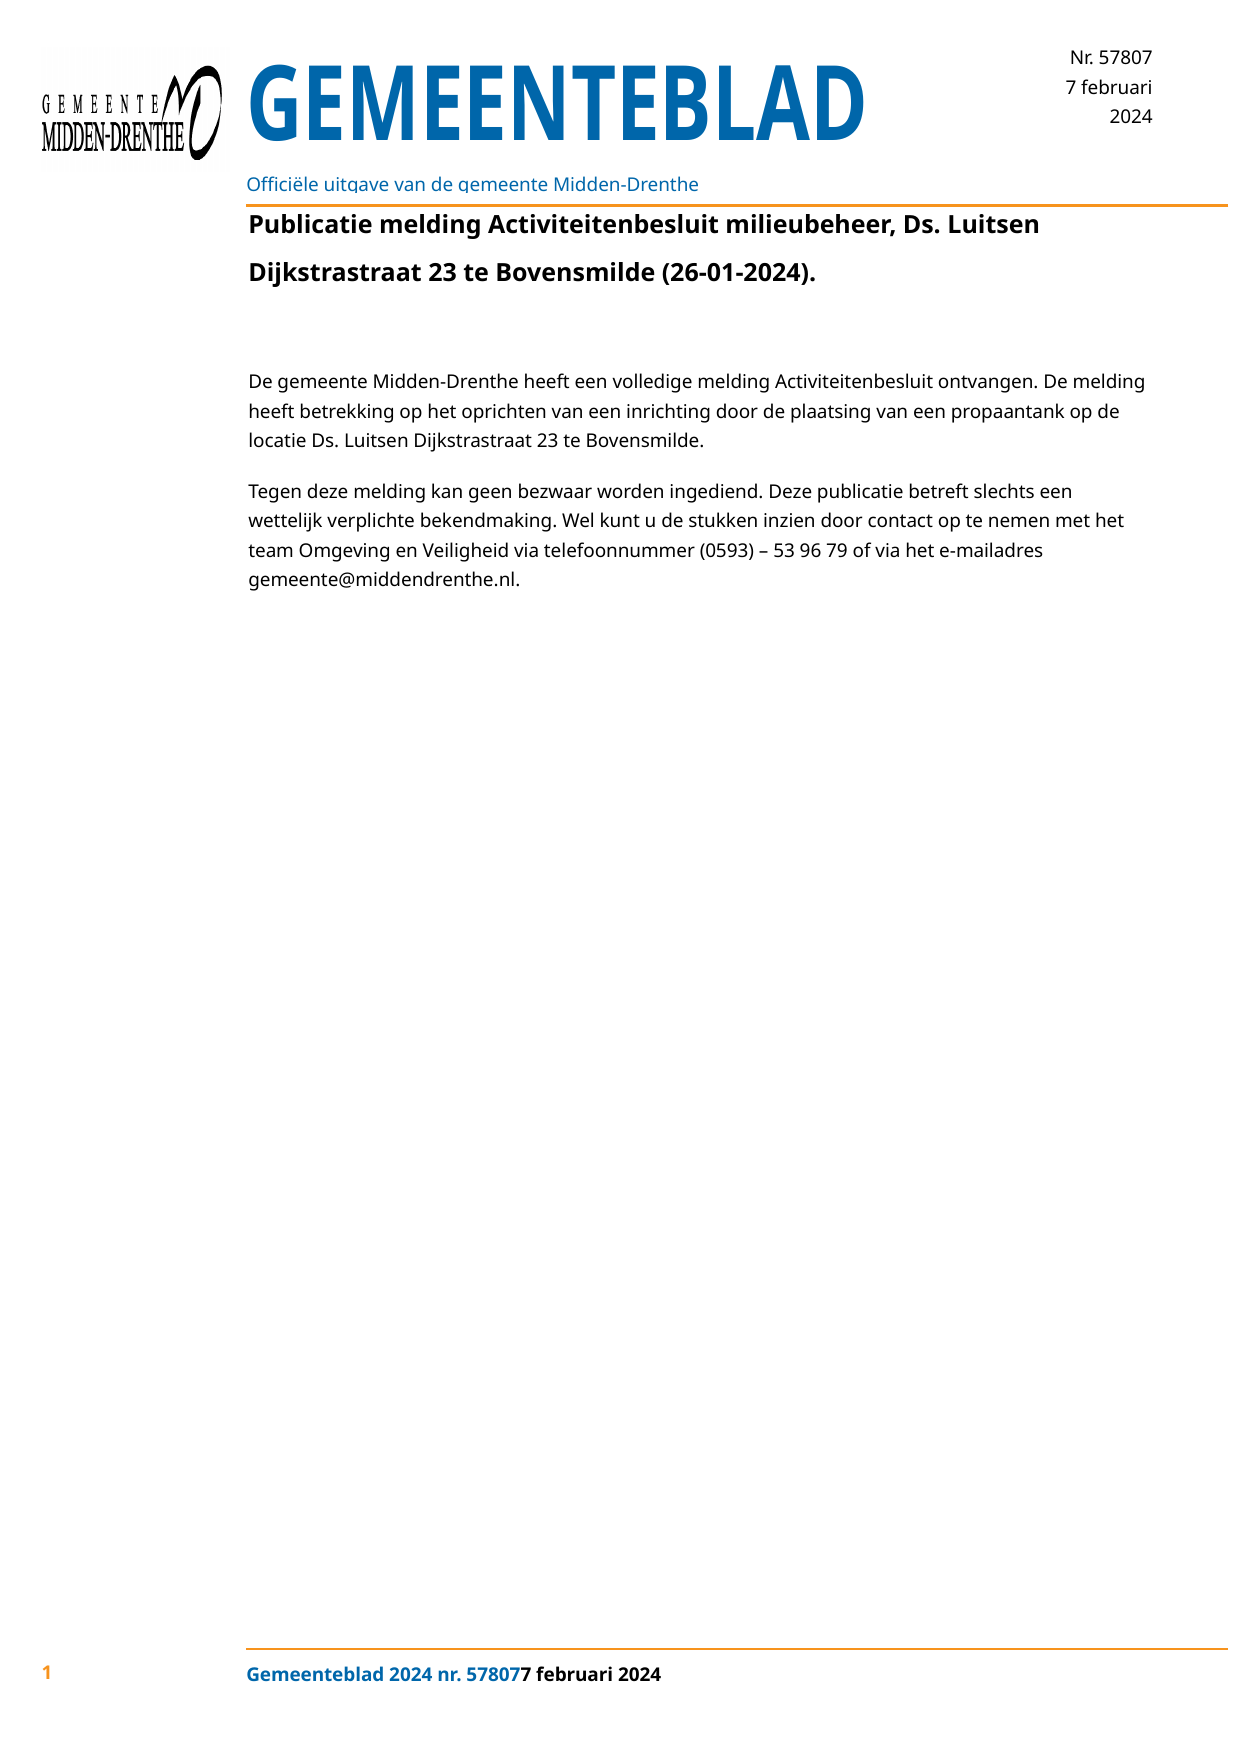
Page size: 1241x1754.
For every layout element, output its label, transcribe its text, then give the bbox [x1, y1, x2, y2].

text Tegen deze melding kan geen bezwaar worden ingediend. Deze publicatie betreft slechts een wettelijk verplichte bekendmaking. Wel kunt u de stukken inzien door contact op te nemen met het team Omgeving en Veiligheid via telefoonnummer (0593) – 53 96 79 of via het e-mailadres gemeente@middendrenthe.nl. [248, 478, 1152, 592]
text De gemeente Midden-Drenthe heeft een volledige melding Activiteitenbesluit ontvangen. De melding heeft betrekking op het oprichten van een inrichting door de plaatsing van een propaantank op de locatie Ds. Luitsen Dijkstrastraat 23 te Bovensmilde. [248, 368, 1152, 453]
picture [41, 47, 231, 172]
text Publicatie melding Activiteitenbesluit milieubeheer, Ds. Luitsen Dijkstrastraat 23 te Bovensmilde (26-01-2024). [248, 207, 1152, 288]
